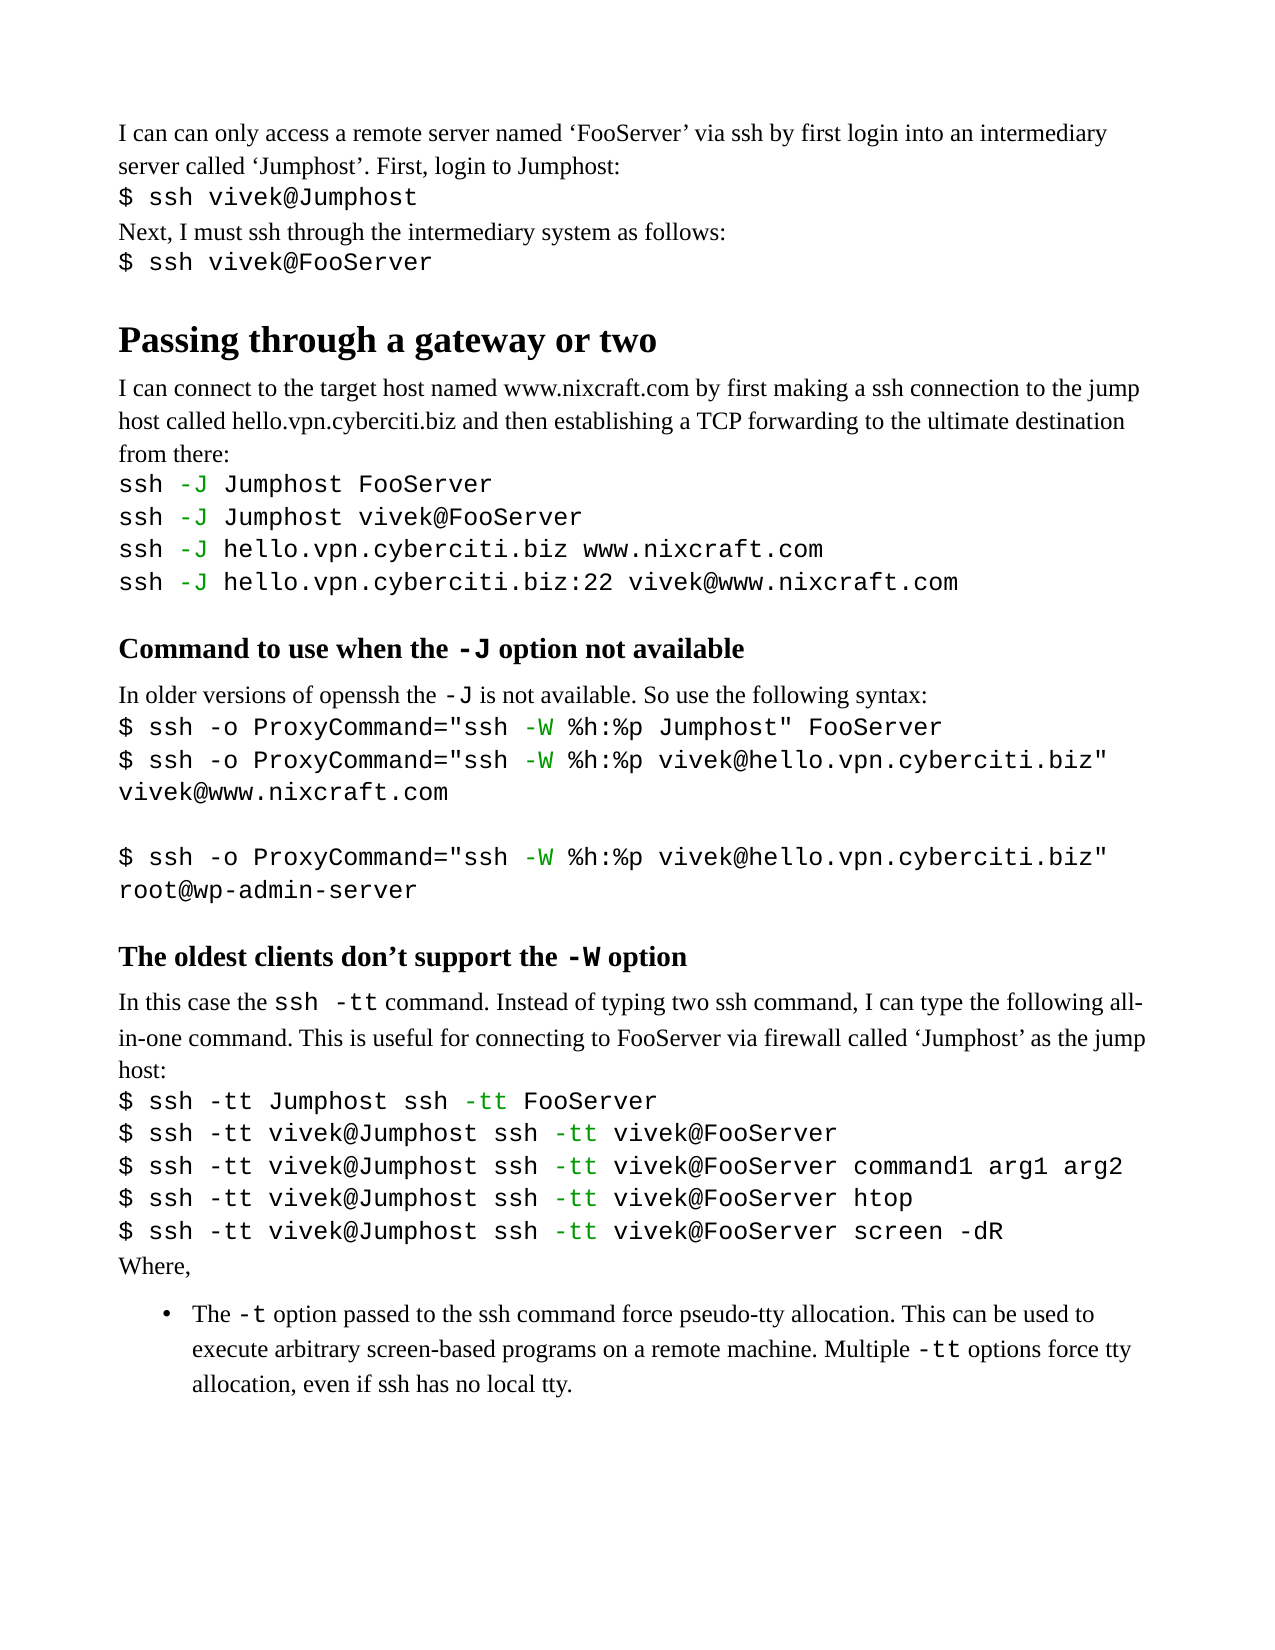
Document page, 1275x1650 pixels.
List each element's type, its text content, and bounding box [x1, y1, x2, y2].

subtitle Command to use when the -J option not available [118, 631, 1157, 667]
text $ ssh -o ProxyCommand="ssh -W %h:%p vivek@hello.vpn.cyberciti.biz" root@wp-admin-server [118, 812, 1157, 906]
text I can can only access a remote server named ‘FooServer’ via ssh by first login into an intermediary server called ‘Jumphost’. First, login to Jumphost: $ ssh vivek@Jumphost Next, I must ssh through the intermediary system as follows: $ ssh vivek@FooServer [118, 118, 1157, 278]
text In older versions of openssh the -J is not available. So use the following syntax: $ ssh -o ProxyCommand="ssh -W %h:%p Jumphost" FooServer $ ssh -o ProxyCommand="ssh -W %h:%p vivek@hello.vpn.cyberciti.biz" vivek@www.nixcraft.com [118, 680, 1157, 808]
text I can connect to the target host named www.nixcraft.com by first making a ssh connection to the jump host called hello.vpn.cyberciti.biz and then establishing a TCP forwarding to the ultimate destination from there: ssh -J Jumphost FooServer ssh -J Jumphost vivek@FooServer ssh -J hello.vpn.cyberciti.biz www.nixcraft.com ssh -J hello.vpn.cyberciti.biz:22 vivek@www.nixcraft.com [118, 373, 1157, 598]
subtitle Passing through a gateway or two [118, 317, 1157, 361]
text In this case the ssh -tt command. Instead of typing two ssh command, I can type the following all-in-one command. This is useful for connecting to FooServer via firewall called ‘Jumphost’ as the jump host: $ ssh -tt Jumphost ssh -tt FooServer $ ssh -tt vivek@Jumphost ssh -tt vivek@FooServer $ ssh -tt vivek@Jumphost ssh -tt vivek@FooServer command1 arg1 arg2 $ ssh -tt vivek@Jumphost ssh -tt vivek@FooServer htop $ ssh -tt vivek@Jumphost ssh -tt vivek@FooServer screen -dR Where, [118, 987, 1157, 1280]
list The -t option passed to the ssh command force pseudo-tty allocation. This can be used to execute arbitrary screen-based programs on a remote machine. Multiple -tt options force tty allocation, even if ssh has no local tty. [162, 1299, 1157, 1398]
subtitle The oldest clients don’t support the -W option [118, 939, 1157, 975]
